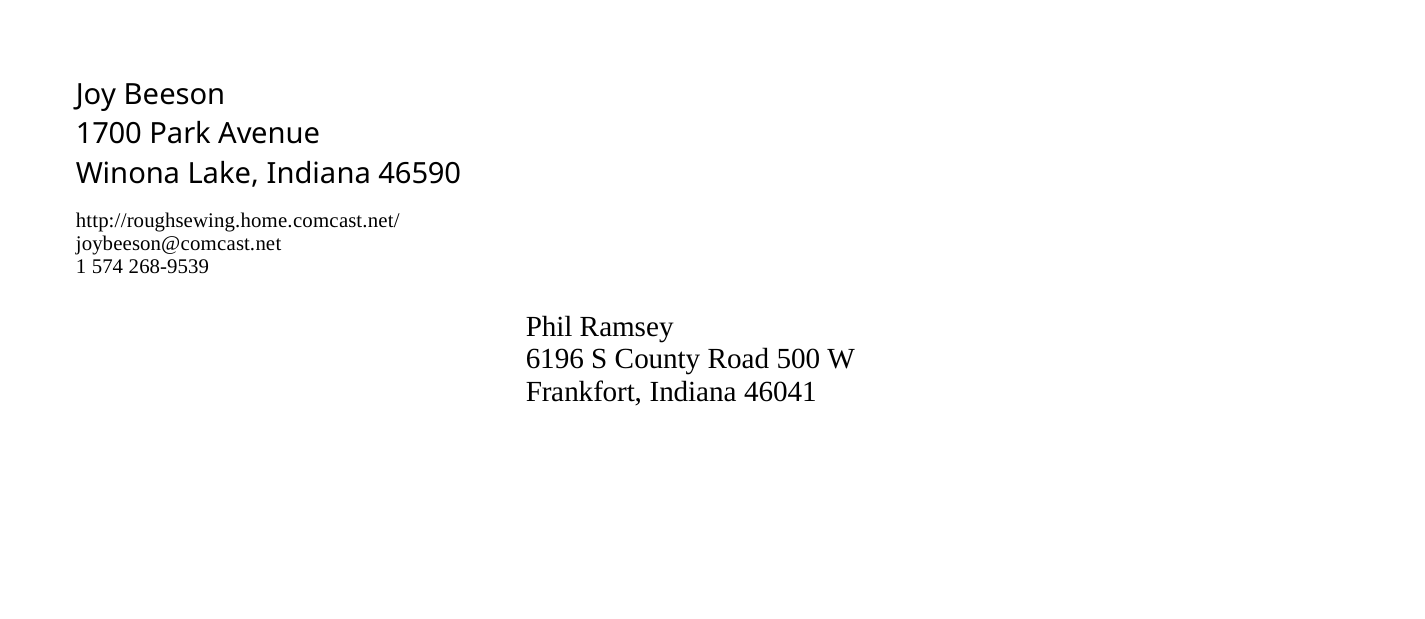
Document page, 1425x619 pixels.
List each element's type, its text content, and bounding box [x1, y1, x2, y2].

text Phil Ramsey [496, 310, 1349, 343]
list http://roughsewing.home.comcast.net/ [76, 209, 1349, 232]
list joybeeson@comcast.net [76, 232, 1349, 255]
text 6196 S County Road 500 W [496, 343, 1349, 375]
list Joy Beeson [76, 73, 1349, 113]
list 1700 Park Avenue [76, 113, 1349, 152]
text Frankfort, Indiana 46041 [496, 375, 1349, 408]
list Winona Lake, Indiana 46590 [76, 152, 1349, 192]
list 1 574 268-9539 [76, 255, 1349, 278]
